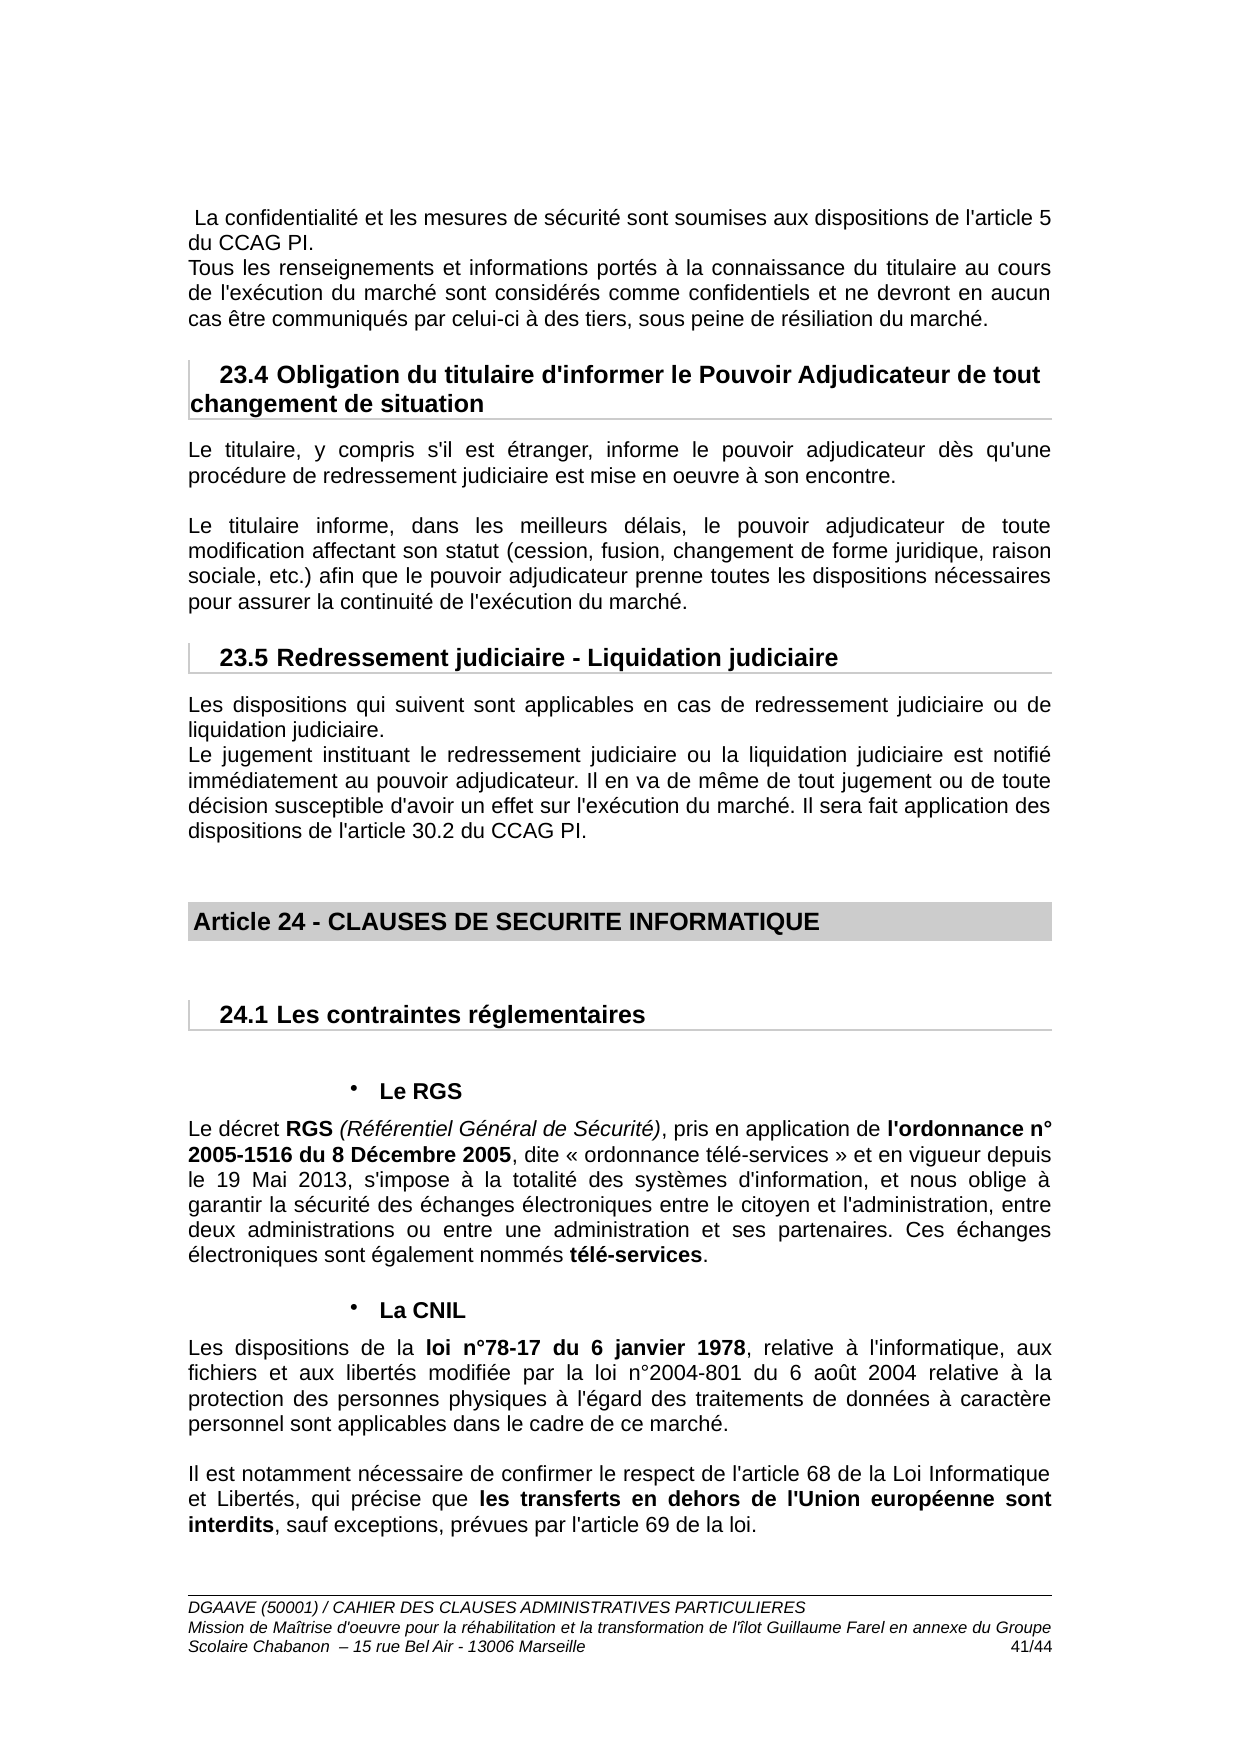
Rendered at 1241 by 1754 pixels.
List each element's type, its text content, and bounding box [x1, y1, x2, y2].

subtitle Redressement judiciaire - Liquidation judiciaire [190, 643, 1052, 672]
text Le titulaire, y compris s'il est étranger, informe le pouvoir adjudicateur dès qu'une procédure de redressement judiciaire est mise en oeuvre à son encontre. [188, 437, 1052, 488]
subtitle Obligation du titulaire d'informer le Pouvoir Adjudicateur de tout changement de situation [190, 360, 1052, 418]
subtitle Les contraintes réglementaires [190, 1000, 1052, 1029]
text Tous les renseignements et informations portés à la connaissance du titulaire au cours de l'exécution du marché sont considérés comme confidentiels et ne devront en aucun cas être communiqués par celui-ci à des tiers, sous peine de résiliation du marché. [188, 255, 1052, 331]
text Le jugement instituant le redressement judiciaire ou la liquidation judiciaire est notifié immédiatement au pouvoir adjudicateur. Il en va de même de tout jugement ou de toute décision susceptible d'avoir un effet sur l'exécution du marché. Il sera fait application des dispositions de l'article 30.2 du CCAG PI. [188, 742, 1052, 843]
text Le titulaire informe, dans les meilleurs délais, le pouvoir adjudicateur de toute modification affectant son statut (cession, fusion, changement de forme juridique, raison sociale, etc.) afin que le pouvoir adjudicateur prenne toutes les dispositions nécessaires pour assurer la continuité de l'exécution du marché. [188, 513, 1052, 614]
text Les dispositions de la loi n°78-17 du 6 janvier 1978, relative à l'informatique, aux fichiers et aux libertés modifiée par la loi n°2004-801 du 6 août 2004 relative à la protection des personnes physiques à l'égard des traitements de données à caractère personnel sont applicables dans le cadre de ce marché. [188, 1335, 1052, 1436]
text Les dispositions qui suivent sont applicables en cas de redressement judiciaire ou de liquidation judiciaire. [188, 692, 1052, 742]
subtitle La CNIL [350, 1297, 1052, 1323]
text Le décret RGS (Référentiel Général de Sécurité), pris en application de l'ordonnance n° 2005-1516 du 8 Décembre 2005, dite « ordonnance télé-services » et en vigueur depuis le 19 Mai 2013, s'impose à la totalité des systèmes d'information, et nous oblige à garantir la sécurité des échanges électroniques entre le citoyen et l'administration, entre deux administrations ou entre une administration et ses partenaires. Ces échanges électroniques sont également nommés télé-services. [188, 1116, 1052, 1267]
subtitle CLAUSES DE SECURITE INFORMATIQUE [190, 905, 1050, 939]
text La confidentialité et les mesures de sécurité sont soumises aux dispositions de l'article 5 du CCAG PI. [188, 204, 1052, 255]
text Il est notamment nécessaire de confirmer le respect de l'article 68 de la Loi Informatique et Libertés, qui précise que les transferts en dehors de l'Union européenne sont interdits, sauf exceptions, prévues par l'article 69 de la loi. [188, 1461, 1052, 1537]
subtitle Le RGS [350, 1078, 1052, 1104]
